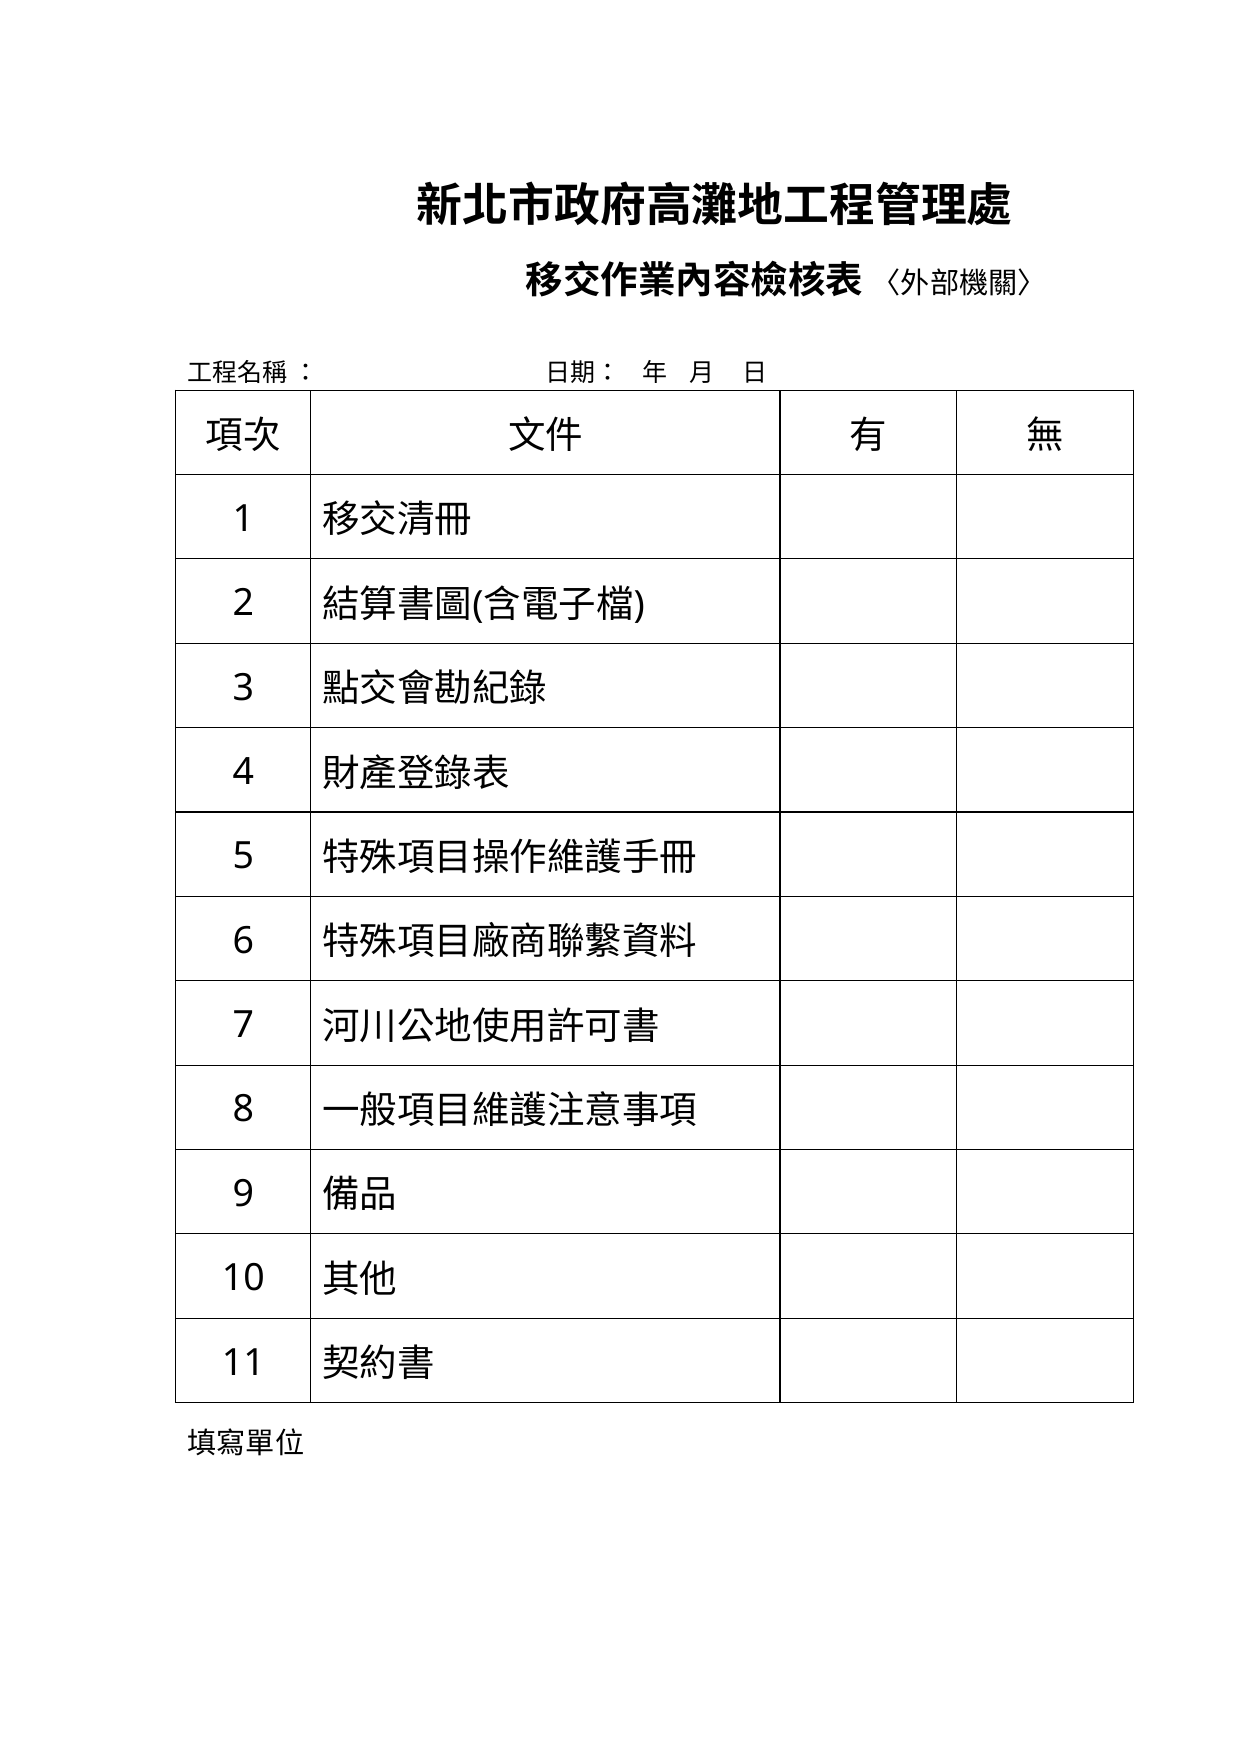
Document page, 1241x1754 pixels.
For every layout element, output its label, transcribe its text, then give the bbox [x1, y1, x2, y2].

table_cell 7 [176, 981, 310, 1064]
table_cell [957, 644, 1133, 727]
text 移交作業內容檢核表 〈外部機關〉 [187, 239, 1122, 314]
table_cell [957, 559, 1133, 643]
table_cell 3 [176, 644, 310, 727]
table_cell 1 [176, 475, 310, 558]
table_cell [781, 728, 956, 811]
table_cell [957, 475, 1133, 558]
table_cell 結算書圖(含電子檔) [311, 559, 779, 643]
table_cell [781, 644, 956, 727]
table_cell [781, 1234, 956, 1318]
table_cell 移交清冊 [311, 475, 779, 558]
table_cell [781, 1319, 956, 1402]
table_header 項次 [176, 391, 310, 474]
table_cell [957, 1150, 1133, 1233]
table_cell 財產登錄表 [311, 728, 779, 811]
table_cell 特殊項目廠商聯繫資料 [311, 897, 779, 980]
table_cell 其他 [311, 1234, 779, 1318]
table_cell [781, 897, 956, 980]
table_cell [957, 1319, 1133, 1402]
table_cell [957, 1066, 1133, 1149]
table_cell 5 [176, 813, 310, 896]
table_cell 點交會勘紀錄 [311, 644, 779, 727]
table_cell [781, 559, 956, 643]
table_cell 特殊項目操作維護手冊 [311, 813, 779, 896]
table_header 無 [957, 391, 1133, 474]
table_cell 一般項目維護注意事項 [311, 1066, 779, 1149]
text 新北市政府高灘地工程管理處 [187, 164, 1122, 239]
table_cell [781, 1150, 956, 1233]
table_cell [957, 981, 1133, 1064]
table_cell [781, 981, 956, 1064]
table_cell 2 [176, 559, 310, 643]
table_cell 6 [176, 897, 310, 980]
table_cell [957, 897, 1133, 980]
table_cell [781, 475, 956, 558]
table_cell 9 [176, 1150, 310, 1233]
text 工程名稱 ： 日期： 年 月 日 [187, 352, 1122, 389]
table_cell 11 [176, 1319, 310, 1402]
table_cell 備品 [311, 1150, 779, 1233]
table_header 有 [781, 391, 956, 474]
table_cell [781, 1066, 956, 1149]
table_cell 8 [176, 1066, 310, 1149]
table_cell 10 [176, 1234, 310, 1318]
table_cell [957, 1234, 1133, 1318]
table_cell 河川公地使用許可書 [311, 981, 779, 1064]
table_cell [957, 813, 1133, 896]
table_cell 4 [176, 728, 310, 811]
table_header 文件 [311, 391, 779, 474]
text 填寫單位 [187, 1403, 1122, 1478]
table_cell 契約書 [311, 1319, 779, 1402]
table_cell [957, 728, 1133, 811]
table_cell [781, 813, 956, 896]
